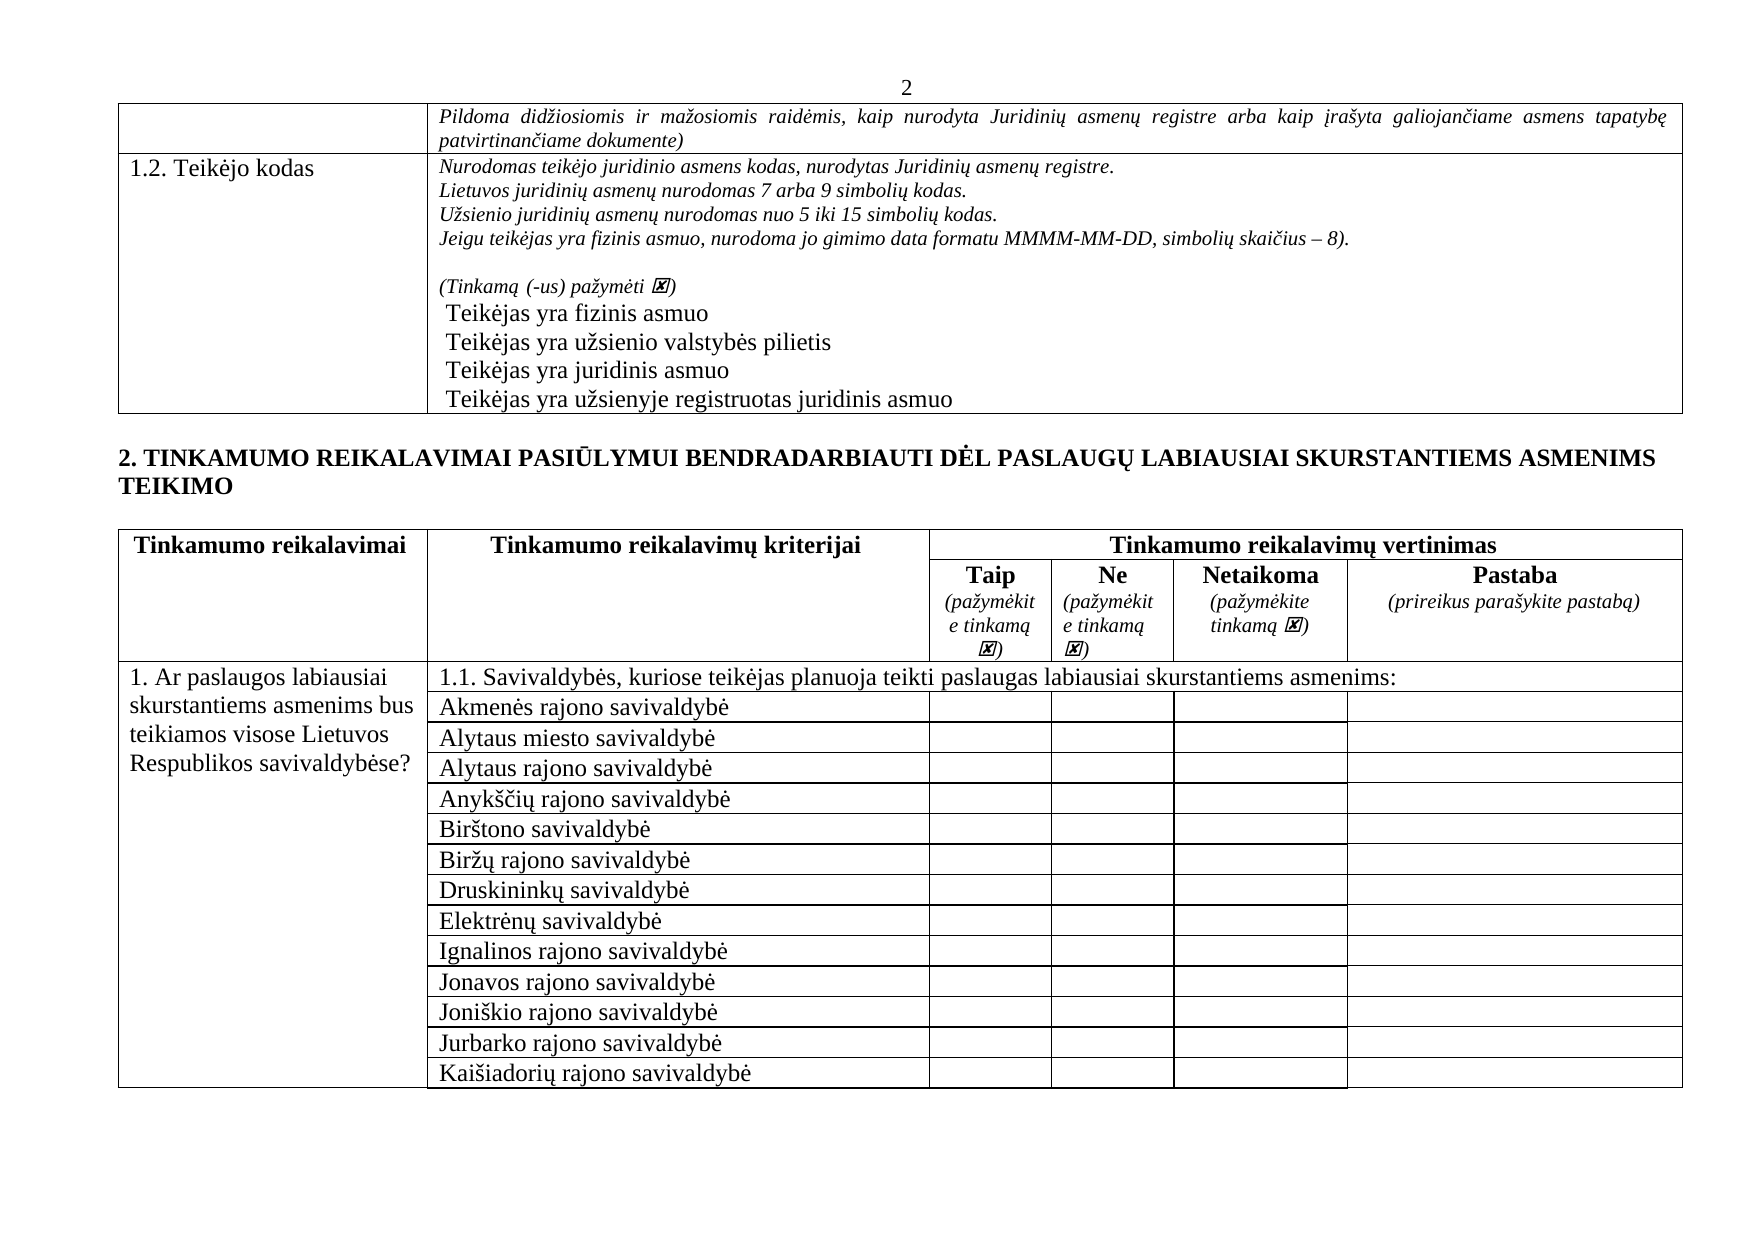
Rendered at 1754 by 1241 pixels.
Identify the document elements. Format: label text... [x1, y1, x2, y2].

table_cell [1175, 753, 1347, 782]
table_cell [930, 723, 1051, 752]
table_cell Akmenės rajono savivaldybė [428, 692, 929, 721]
table_cell [1348, 692, 1682, 721]
table_cell [930, 845, 1051, 874]
table_cell [1175, 875, 1347, 904]
table_cell [1052, 967, 1173, 996]
table_cell [930, 967, 1051, 996]
table_cell Netaikoma (pažymėkite tinkamą ) [1174, 560, 1347, 661]
table_cell [1348, 997, 1682, 1026]
table_cell [1052, 784, 1173, 813]
table_cell Jurbarko rajono savivaldybė [428, 1028, 929, 1057]
table_cell [1348, 814, 1682, 843]
table_cell [1052, 753, 1173, 782]
table_cell [930, 875, 1051, 904]
table_cell [1052, 814, 1173, 843]
table_cell Nurodomas teikėjo juridinio asmens kodas, nurodytas Juridinių asmenų registre. Lietuvos juridinių asmenų nurodomas 7 arba 9 simbolių kodas. Užsienio juridinių asmenų nurodomas nuo 5 iki 15 simbolių kodas. Jeigu teikėjas yra fizinis asmuo, nurodoma jo gimimo data formatu MMMM-MM-DD, simbolių skaičius – 8). (Tinkamą (-us) pažymėti ) Teikėjas yra fizinis asmuo Teikėjas yra užsienio valstybės pilietis Teikėjas yra juridinis asmuo Teikėjas yra užsienyje registruotas juridinis asmuo [428, 154, 1682, 413]
table_cell [930, 784, 1051, 813]
table_header [119, 104, 427, 152]
table_cell [1175, 845, 1347, 874]
table_cell [930, 906, 1051, 935]
table_header Pildoma didžiosiomis ir mažosiomis raidėmis, kaip nurodyta Juridinių asmenų registre arba kaip įrašyta galiojančiame asmens tapatybę patvirtinančiame dokumente) [428, 104, 1682, 152]
table_cell Ne (pažymėkite tinkamą ) [1052, 560, 1173, 661]
table_header Tinkamumo reikalavimų vertinimas [930, 530, 1682, 559]
table_cell [1052, 1058, 1173, 1087]
table_cell [1052, 845, 1173, 874]
table_cell [1175, 906, 1347, 935]
table_cell [1052, 997, 1173, 1026]
table_cell [1348, 753, 1682, 782]
table_cell Birštono savivaldybė [428, 814, 929, 843]
table_cell [930, 692, 1051, 721]
table_cell [1348, 1058, 1682, 1087]
text 2. TINKAMUMO REIKALAVIMAI PASIŪLYMUI BENDRADARBIAUTI DĖL PASLAUGŲ LABIAUSIAI SKURSTANTIEMS ASMENIMS TEIKIMO [118, 443, 1695, 500]
table_cell [1348, 966, 1682, 996]
table_cell Taip (pažymėkite tinkamą ) [930, 560, 1051, 661]
table_cell Ignalinos rajono savivaldybė [428, 936, 929, 965]
table_cell [1052, 906, 1173, 935]
table_cell Pastaba (prireikus parašykite pastabą) [1348, 560, 1682, 661]
table_cell [1175, 967, 1347, 996]
table_cell [1175, 723, 1347, 752]
table_cell [1348, 1027, 1682, 1057]
table_cell [1052, 1028, 1173, 1057]
table_cell 1.1. Savivaldybės, kuriose teikėjas planuoja teikti paslaugas labiausiai skurstantiems asmenims: [428, 662, 1682, 691]
table_cell [1348, 905, 1682, 935]
table_cell [1348, 844, 1682, 874]
table_cell [930, 1028, 1051, 1057]
table_cell Jonavos rajono savivaldybė [428, 967, 929, 996]
table_cell [930, 997, 1051, 1026]
table_cell [930, 814, 1051, 843]
table_cell [1052, 692, 1173, 721]
table_cell 1. Ar paslaugos labiausiai skurstantiems asmenims bus teikiamos visose Lietuvos Respublikos savivaldybėse? [119, 662, 427, 1087]
table_cell [1175, 692, 1347, 721]
table_cell [1052, 723, 1173, 752]
table_cell [1052, 875, 1173, 904]
table_cell Kaišiadorių rajono savivaldybė [428, 1058, 929, 1087]
table_cell [930, 753, 1051, 782]
table_cell Druskininkų savivaldybė [428, 875, 929, 904]
table_cell [1348, 936, 1682, 965]
table_cell [1052, 936, 1173, 965]
table_cell [1348, 783, 1682, 813]
table_cell Biržų rajono savivaldybė [428, 845, 929, 874]
table_cell Alytaus miesto savivaldybė [428, 723, 929, 752]
table_cell [1175, 997, 1347, 1026]
table_cell Alytaus rajono savivaldybė [428, 753, 929, 782]
table_cell [1175, 936, 1347, 965]
table_cell [1175, 784, 1347, 813]
table_cell Elektrėnų savivaldybė [428, 906, 929, 935]
table_cell [1348, 722, 1682, 752]
table_cell [1175, 1058, 1347, 1087]
table_header Tinkamumo reikalavimai [119, 530, 427, 661]
table_cell [930, 936, 1051, 965]
table_cell [1175, 1028, 1347, 1057]
table_cell [1175, 814, 1347, 843]
table_cell 1.2. Teikėjo kodas [119, 154, 427, 413]
table_cell Anykščių rajono savivaldybė [428, 784, 929, 813]
table_header Tinkamumo reikalavimų kriterijai [428, 530, 929, 661]
table_cell [930, 1058, 1051, 1087]
table_cell [1348, 875, 1682, 904]
table_cell Joniškio rajono savivaldybė [428, 997, 929, 1026]
